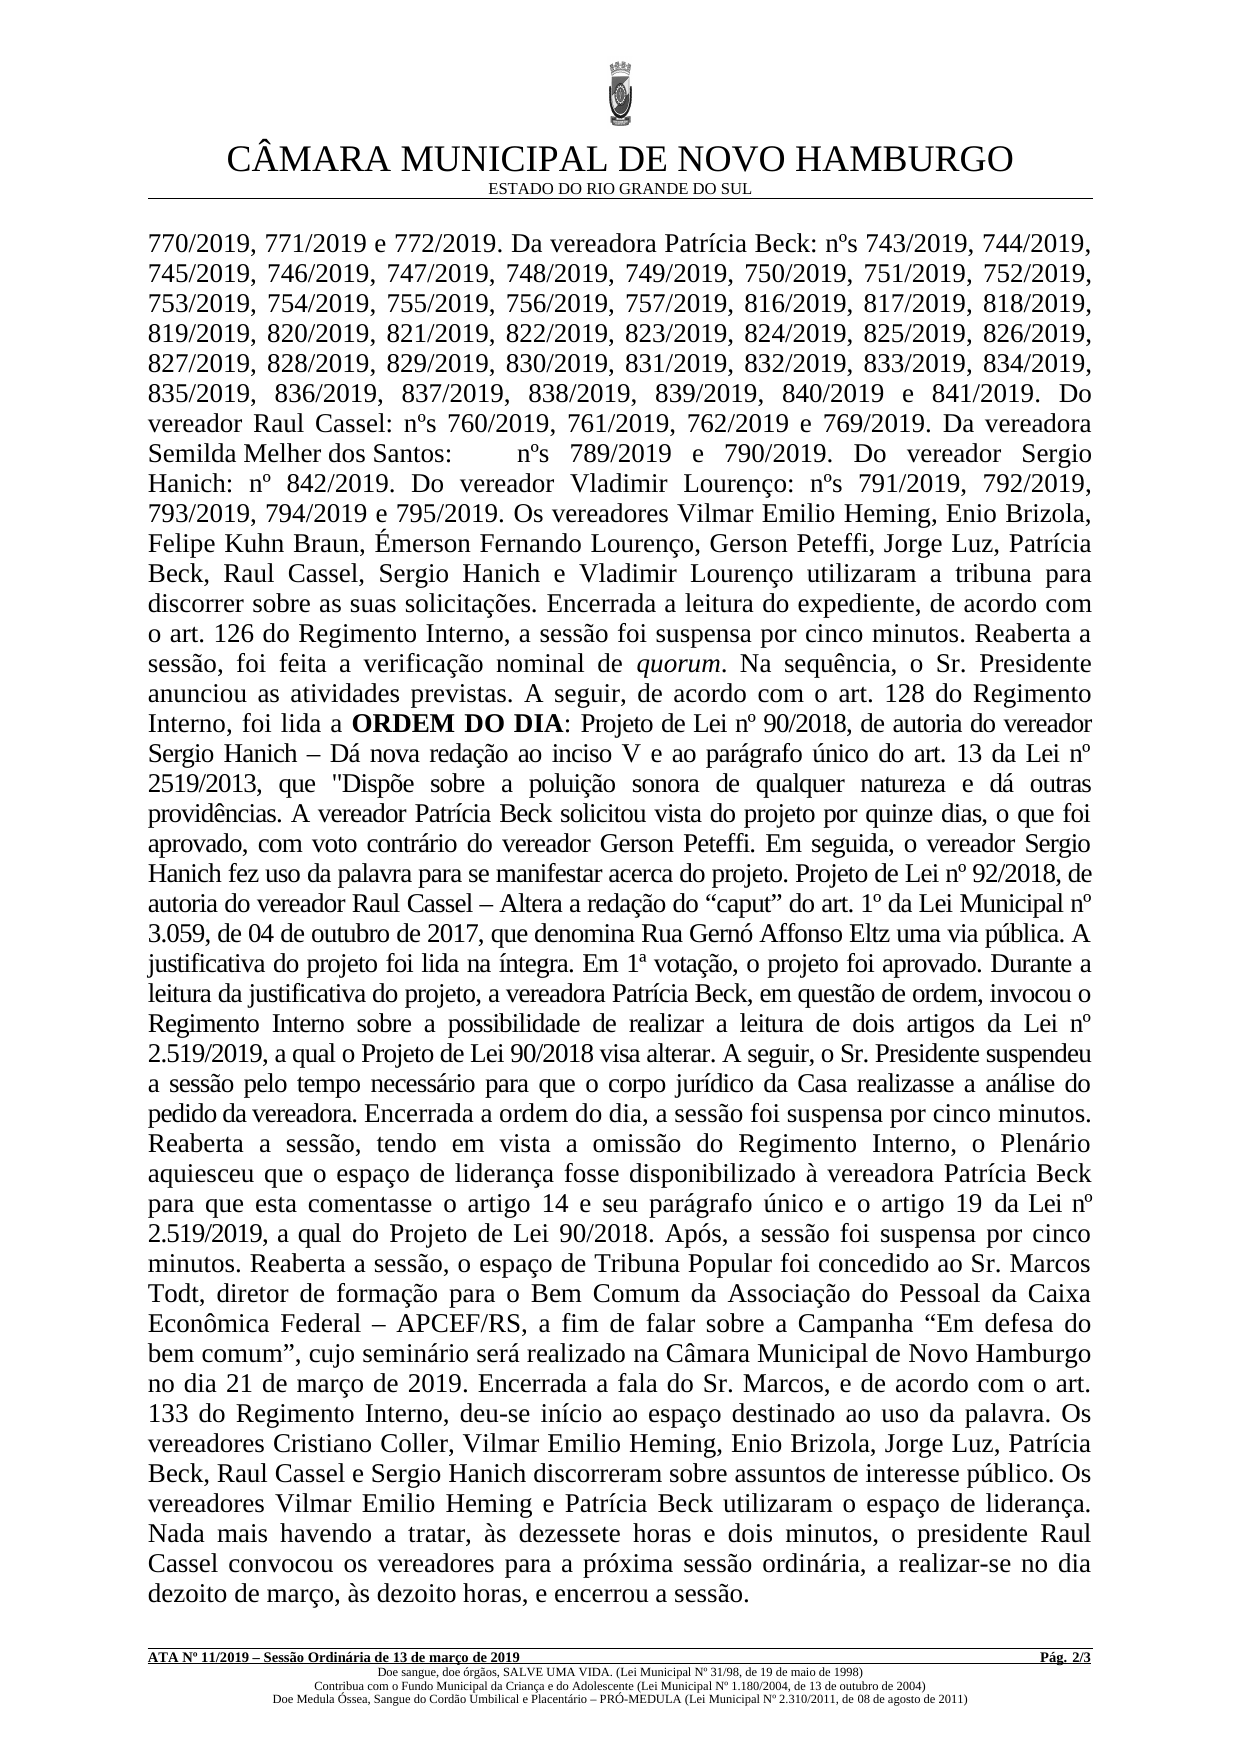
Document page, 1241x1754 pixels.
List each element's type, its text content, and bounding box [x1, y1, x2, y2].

text 770/2019, 771/2019 e 772/2019. Da vereadora Patrícia Beck: nºs 743/2019, 744/2019, 745/2019, 746/2019, 747/2019, 748/2019, 749/2019, 750/2019, 751/2019, 752/2019, 753/2019, 754/2019, 755/2019, 756/2019, 757/2019, 816/2019, 817/2019, 818/2019, 819/2019, 820/2019, 821/2019, 822/2019, 823/2019, 824/2019, 825/2019, 826/2019, 827/2019, 828/2019, 829/2019, 830/2019, 831/2019, 832/2019, 833/2019, 834/2019, 835/2019, 836/2019, 837/2019, 838/2019, 839/2019, 840/2019 e 841/2019. Do vereador Raul Cassel: nºs 760/2019, 761/2019, 762/2019 e 769/2019. Da vereadora Semilda Melher dos Santos: nºs 789/2019 e 790/2019. Do vereador Sergio Hanich: nº 842/2019. Do vereador Vladimir Lourenço: nºs 791/2019, 792/2019, 793/2019, 794/2019 e 795/2019. Os vereadores Vilmar Emilio Heming, Enio Brizola, Felipe Kuhn Braun, Émerson Fernando Lourenço, Gerson Peteffi, Jorge Luz, Patrícia Beck, Raul Cassel, Sergio Hanich e Vladimir Lourenço utilizaram a tribuna para discorrer sobre as suas solicitações. Encerrada a leitura do expediente, de acordo com o art. 126 do Regimento Interno, a sessão foi suspensa por cinco minutos. Reaberta a sessão, foi feita a verificação nominal de quorum. Na sequência, o Sr. Presidente anunciou as atividades previstas. A seguir, de acordo com o art. 128 do Regimento Interno, foi lida a ORDEM DO DIA: Projeto de Lei nº 90/2018, de autoria do vereador Sergio Hanich – Dá nova redação ao inciso V e ao parágrafo único do art. 13 da Lei nº 2519/2013, que "Dispõe sobre a poluição sonora de qualquer natureza e dá outras providências. A vereador Patrícia Beck solicitou vista do projeto por quinze dias, o que foi aprovado, com voto contrário do vereador Gerson Peteffi. Em seguida, o vereador Sergio Hanich fez uso da palavra para se manifestar acerca do projeto. Projeto de Lei nº 92/2018, de autoria do vereador Raul Cassel – Altera a redação do “caput” do art. 1º da Lei Municipal nº 3.059, de 04 de outubro de 2017, que denomina Rua Gernó Affonso Eltz uma via pública. A justificativa do projeto foi lida na íntegra. Em 1ª votação, o projeto foi aprovado. Durante a leitura da justificativa do projeto, a vereadora Patrícia Beck, em questão de ordem, invocou o Regimento Interno sobre a possibilidade de realizar a leitura de dois artigos da Lei nº 2.519/2019, a qual o Projeto de Lei 90/2018 visa alterar. A seguir, o Sr. Presidente suspendeu a sessão pelo tempo necessário para que o corpo jurídico da Casa realizasse a análise do pedido da vereadora. Encerrada a ordem do dia, a sessão foi suspensa por cinco minutos. Reaberta a sessão, tendo em vista a omissão do Regimento Interno, o Plenário aquiesceu que o espaço de liderança fosse disponibilizado à vereadora Patrícia Beck para que esta comentasse o artigo 14 e seu parágrafo único e o artigo 19 da Lei nº 2.519/2019, a qual do Projeto de Lei 90/2018. Após, a sessão foi suspensa por cinco minutos. Reaberta a sessão, o espaço de Tribuna Popular foi concedido ao Sr. Marcos Todt, diretor de formação para o Bem Comum da Associação do Pessoal da Caixa Econômica Federal – APCEF/RS, a fim de falar sobre a Campanha “Em defesa do bem comum”, cujo seminário será realizado na Câmara Municipal de Novo Hamburgo no dia 21 de março de 2019. Encerrada a fala do Sr. Marcos, e de acordo com o art. 133 do Regimento Interno, deu-se início ao espaço destinado ao uso da palavra. Os vereadores Cristiano Coller, Vilmar Emilio Heming, Enio Brizola, Jorge Luz, Patrícia Beck, Raul Cassel e Sergio Hanich discorreram sobre assuntos de interesse público. Os vereadores Vilmar Emilio Heming e Patrícia Beck utilizaram o espaço de liderança. Nada mais havendo a tratar, às dezessete horas e dois minutos, o presidente Raul Cassel convocou os vereadores para a próxima sessão ordinária, a realizar-se no dia dezoito de março, às dezoito horas, e encerrou a sessão. [148, 228, 1093, 1608]
